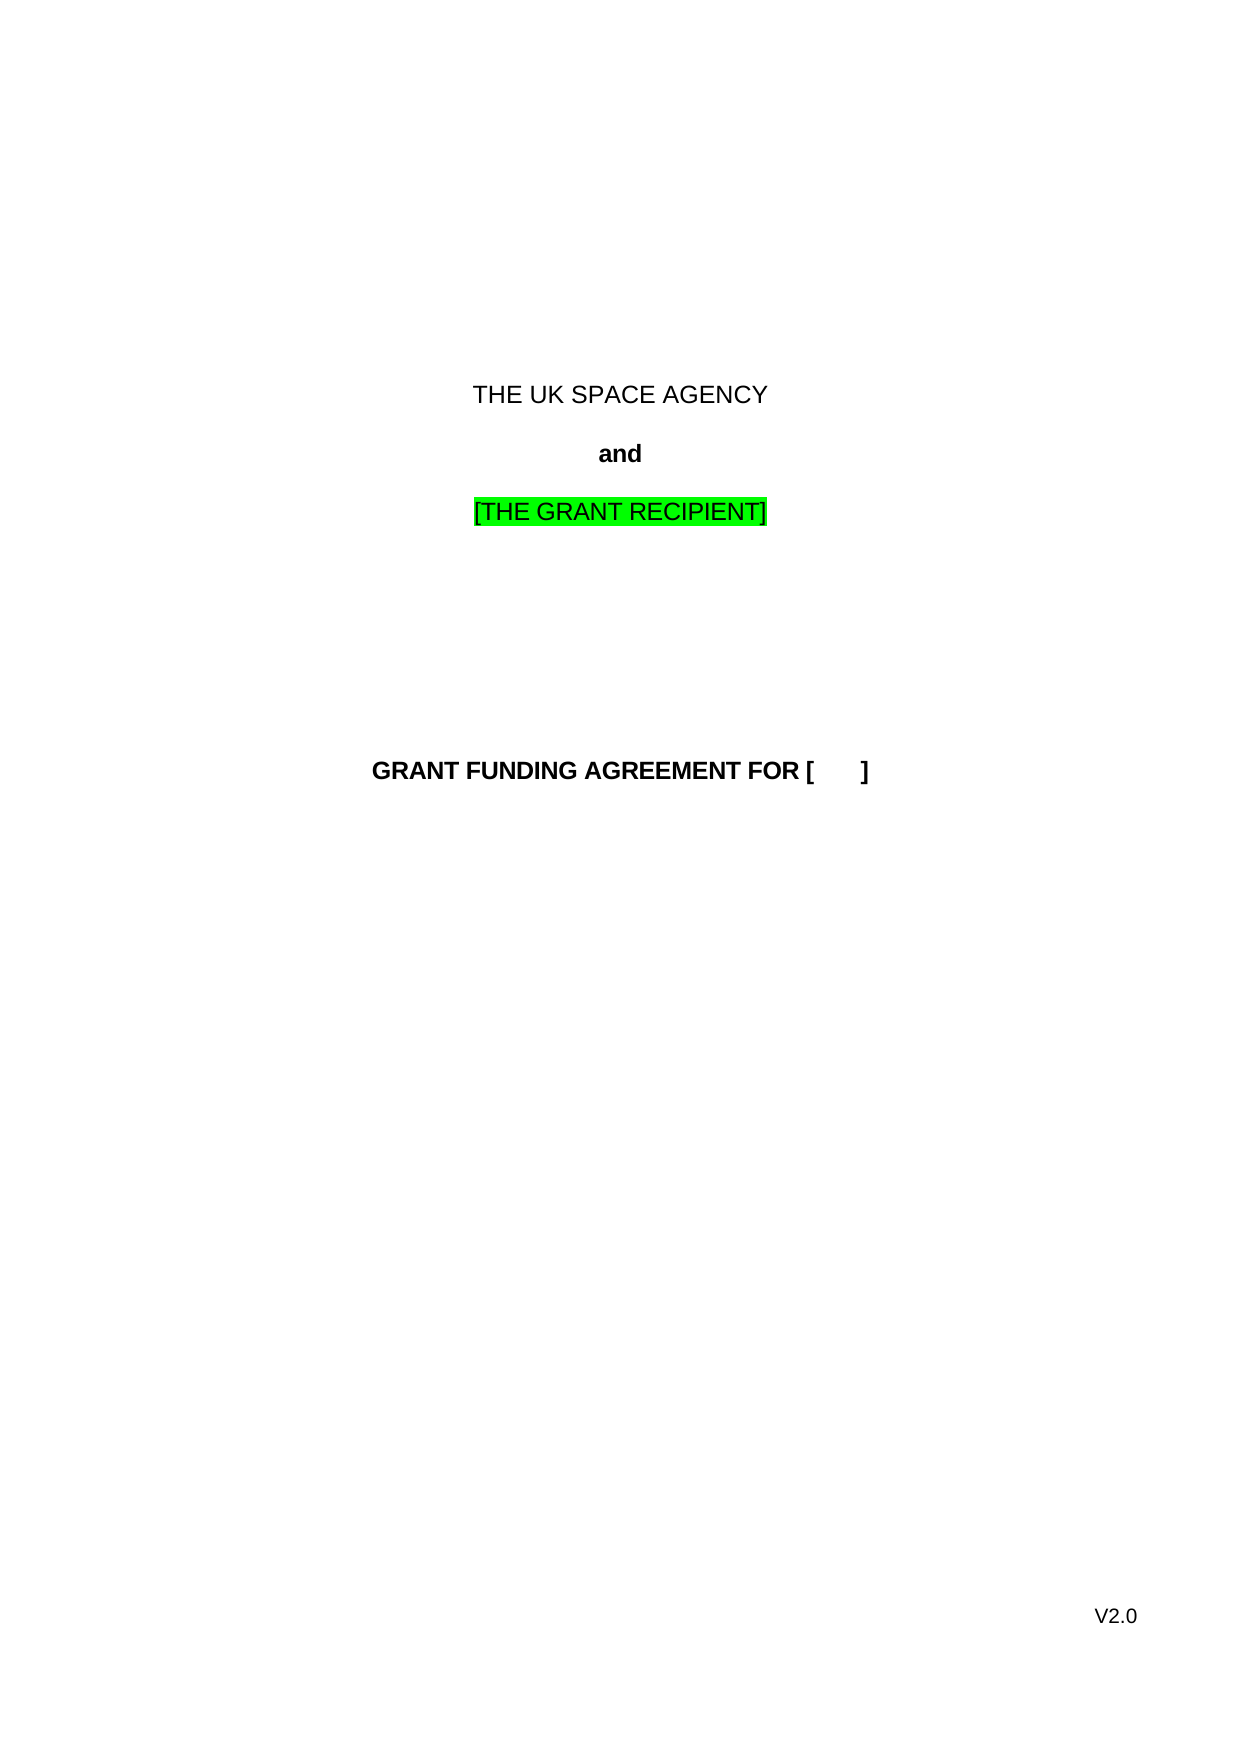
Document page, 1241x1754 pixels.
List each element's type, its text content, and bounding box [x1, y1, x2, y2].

text [THE GRANT RECIPIENT] [103, 497, 1137, 526]
text and [103, 439, 1137, 468]
text GRANT FUNDING AGREEMENT for [ ] [103, 756, 1137, 784]
text THE UK SPACE AGENCY [103, 380, 1137, 409]
